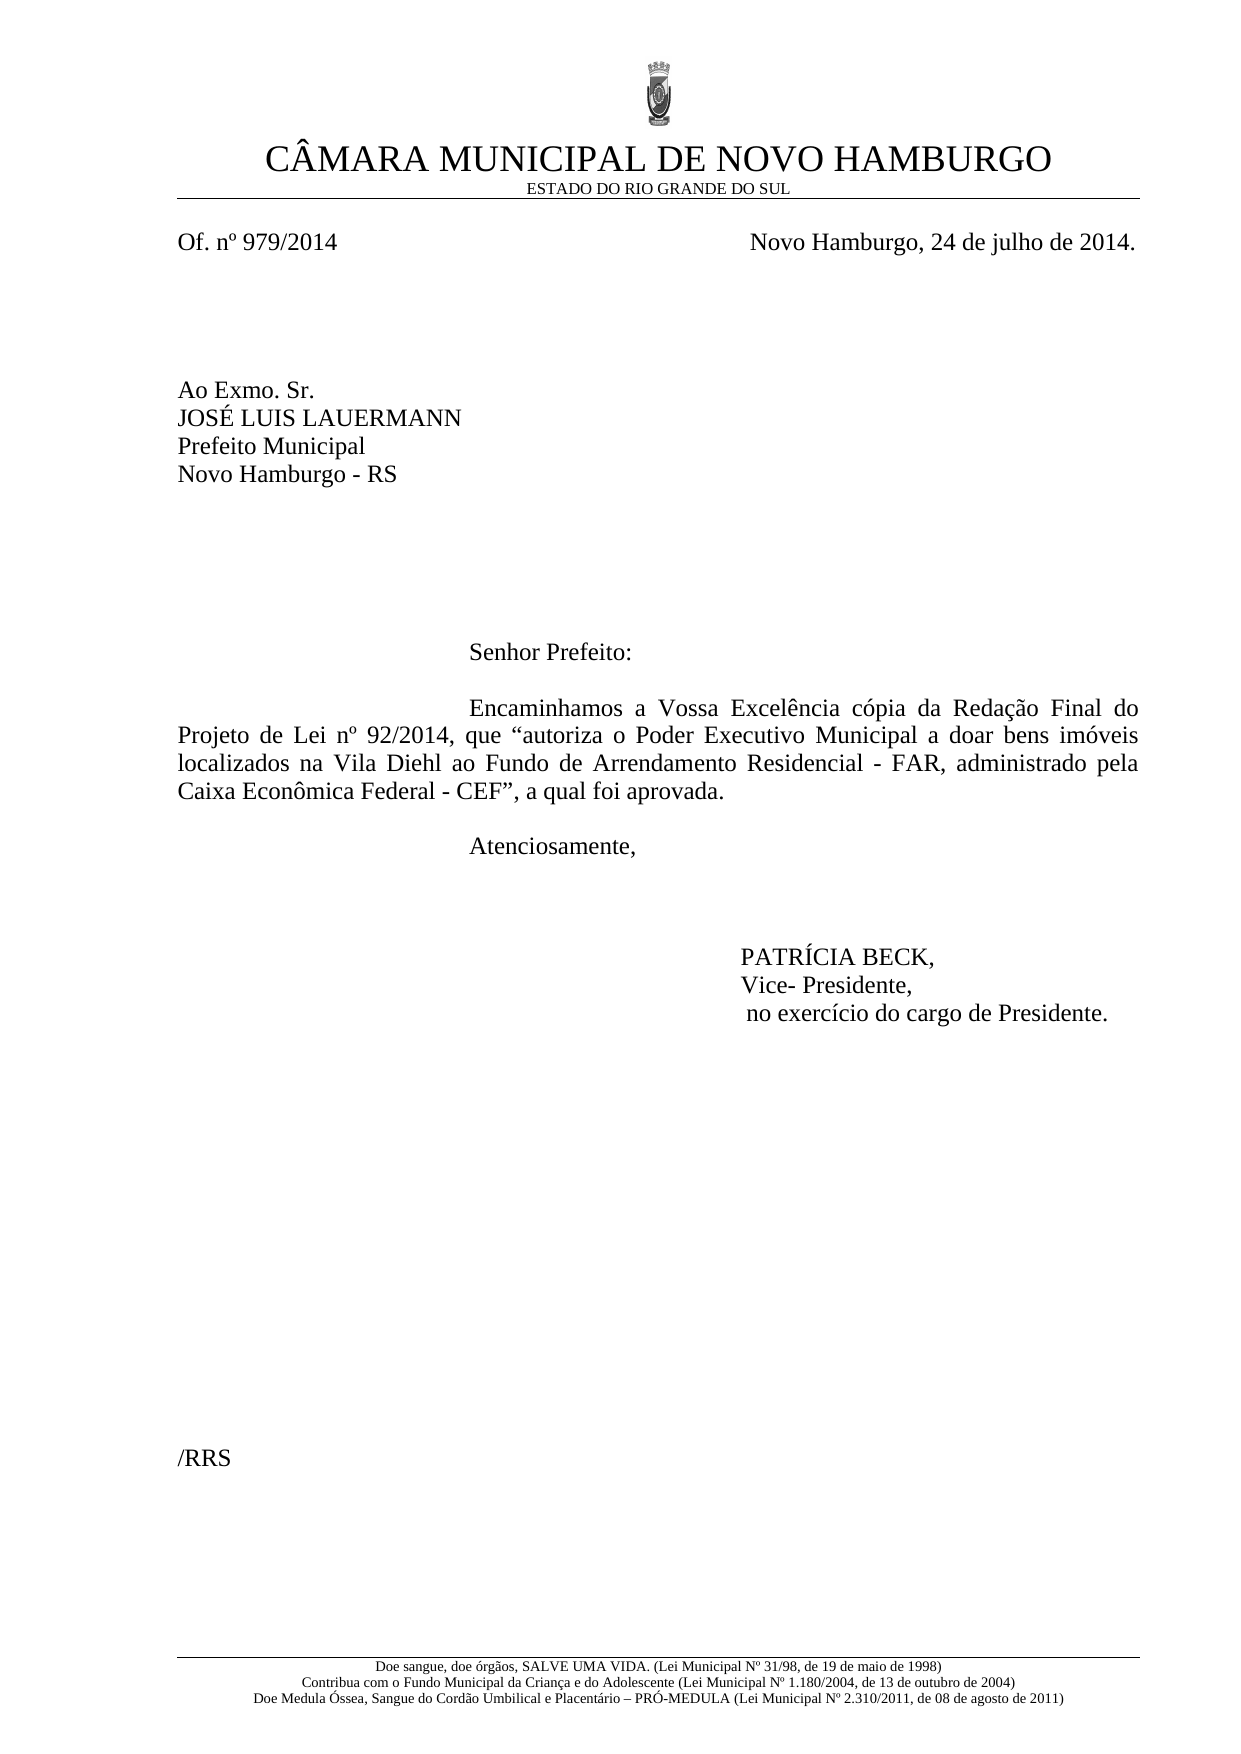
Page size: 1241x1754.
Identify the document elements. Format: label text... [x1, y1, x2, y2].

text Ao Exmo. Sr. [177, 377, 1140, 404]
text Prefeito Municipal [177, 432, 1140, 460]
text Novo Hamburgo - RS [177, 460, 1140, 487]
text Of. nº 979/2014 Novo Hamburgo, 24 de julho de 2014. [177, 228, 1140, 256]
text PATRÍCIA BECK, [739, 943, 1140, 971]
text no exercício do cargo de Presidente. [177, 999, 1140, 1026]
text Atenciosamente, [177, 832, 1140, 860]
text JOSÉ LUIS LAUERMANN [177, 404, 1140, 432]
text Senhor Prefeito: [177, 638, 1140, 666]
text Vice- Presidente, [739, 971, 1140, 999]
text Encaminhamos a Vossa Excelência cópia da Redação Final do Projeto de Lei nº 92/2014, que “autoriza o Poder Executivo Municipal a doar bens imóveis localizados na Vila Diehl ao Fundo de Arrendamento Residencial - FAR, administrado pela Caixa Econômica Federal - CEF”, a qual foi aprovada. [177, 694, 1140, 805]
text /RRS [177, 1444, 1140, 1471]
